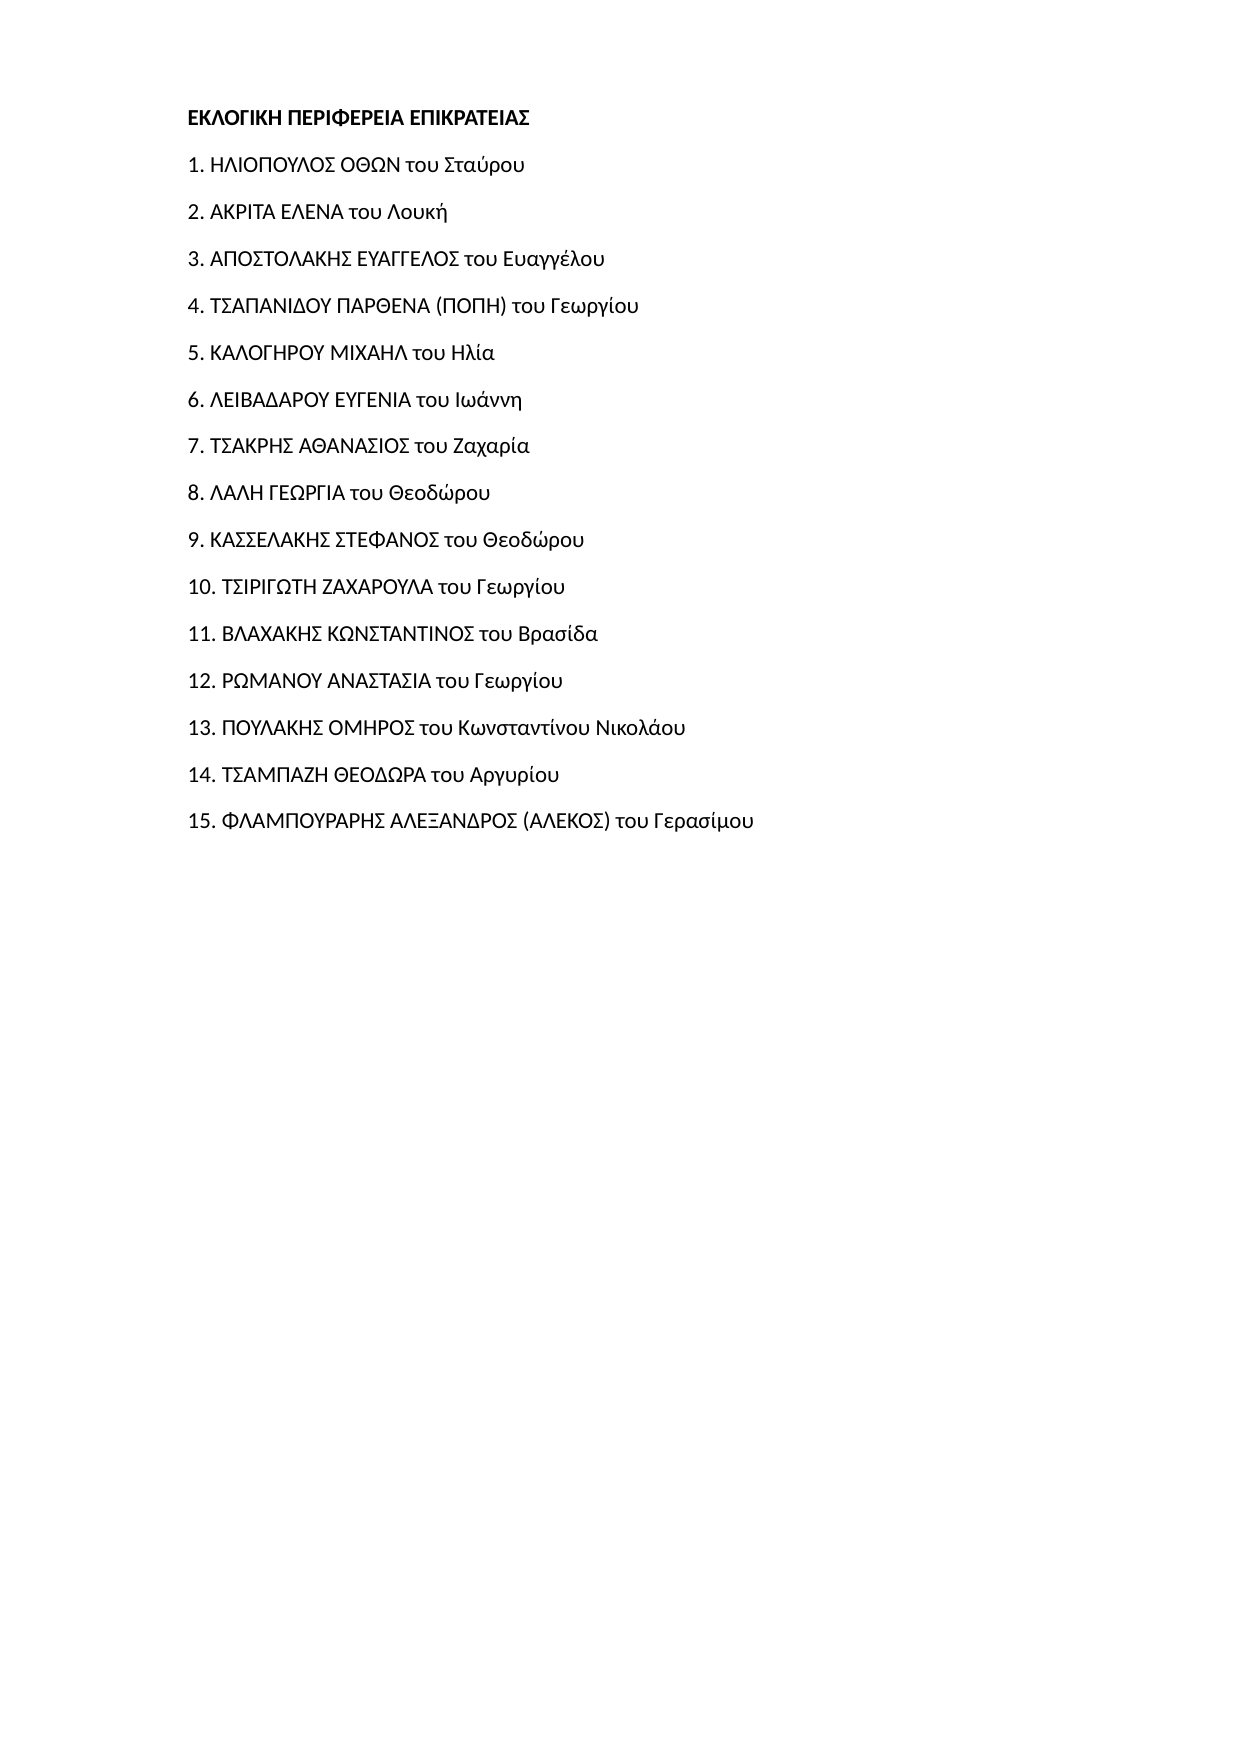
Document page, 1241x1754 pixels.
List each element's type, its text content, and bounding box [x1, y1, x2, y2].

text 7. ΤΣΑΚΡΗΣ ΑΘΑΝΑΣΙΟΣ του Ζαχαρία [187, 432, 1053, 459]
text 13. ΠΟΥΛΑΚΗΣ ΟΜΗΡΟΣ του Κωνσταντίνου Νικολάου [187, 713, 1053, 741]
text 14. ΤΣΑΜΠΑΖΗ ΘΕΟΔΩΡΑ του Αργυρίου [187, 760, 1053, 788]
text 6. ΛΕΙΒΑΔΑΡΟΥ ΕΥΓΕΝΙΑ του Ιωάννη [187, 385, 1053, 413]
text 10. ΤΣΙΡΙΓΩΤΗ ΖΑΧΑΡΟΥΛΑ του Γεωργίου [187, 572, 1053, 600]
text 2. ΑΚΡΙΤΑ ΕΛΕΝΑ του Λουκή [187, 197, 1053, 225]
text 12. ΡΩΜΑΝΟΥ ΑΝΑΣΤΑΣΙΑ του Γεωργίου [187, 666, 1053, 694]
text 8. ΛΑΛΗ ΓΕΩΡΓΙΑ του Θεοδώρου [187, 478, 1053, 506]
text 9. ΚΑΣΣΕΛΑΚΗΣ ΣΤΕΦΑΝΟΣ του Θεοδώρου [187, 525, 1053, 553]
text 1. ΗΛΙΟΠΟΥΛΟΣ ΟΘΩΝ του Σταύρου [187, 150, 1053, 178]
text 4. ΤΣΑΠΑΝΙΔΟΥ ΠΑΡΘΕΝΑ (ΠΟΠΗ) του Γεωργίου [187, 291, 1053, 319]
text 11. ΒΛΑΧΑΚΗΣ ΚΩΝΣΤΑΝΤΙΝΟΣ του Βρασίδα [187, 619, 1053, 647]
text 5. ΚΑΛΟΓΗΡΟΥ ΜΙΧΑΗΛ του Ηλία [187, 338, 1053, 366]
text 3. ΑΠΟΣΤΟΛΑΚΗΣ ΕΥΑΓΓΕΛΟΣ του Ευαγγέλου [187, 244, 1053, 272]
text ΕΚΛΟΓΙΚΗ ΠΕΡΙΦΕΡΕΙΑ ΕΠΙΚΡΑΤΕΙΑΣ [187, 103, 1053, 131]
text 15. ΦΛΑΜΠΟΥΡΑΡΗΣ ΑΛΕΞΑΝΔΡΟΣ (ΑΛΕΚΟΣ) του Γερασίμου [187, 807, 1053, 834]
